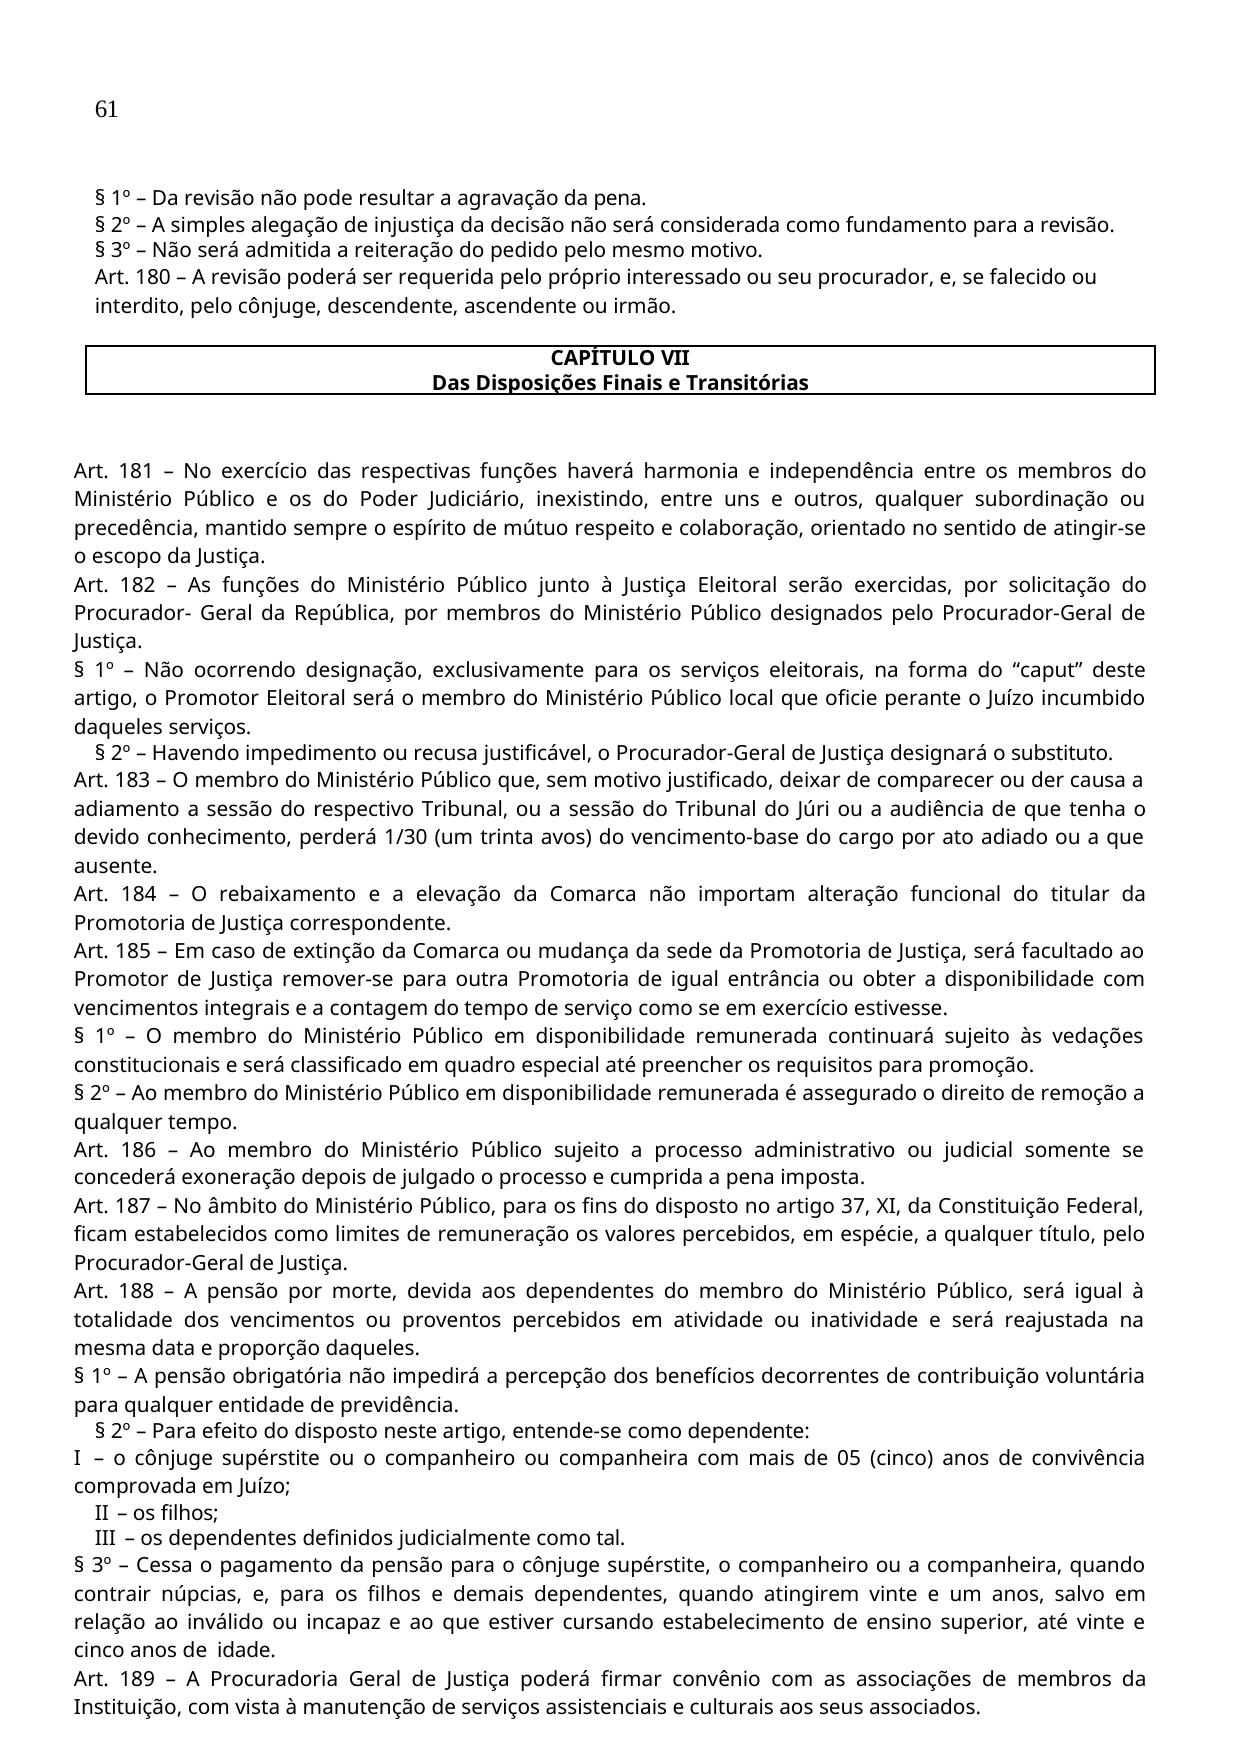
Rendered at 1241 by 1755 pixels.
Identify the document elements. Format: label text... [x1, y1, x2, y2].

text § 1º – A pensão obrigatória não impedirá a percepção dos benefícios decorrentes de contribuição voluntária para qualquer entidade de previdência. [74, 1362, 1147, 1419]
text § 2º – Ao membro do Ministério Público em disponibilidade remunerada é assegurado o direito de remoção a qualquer tempo. [74, 1078, 1147, 1135]
text CAPÍTULO VII [390, 347, 851, 370]
text § 2º – Para efeito do disposto neste artigo, entende-se como dependente: [94, 1419, 1167, 1443]
text § 1º – Não ocorrendo designação, exclusivamente para os serviços eleitorais, na forma do “caput” deste artigo, o Promotor Eleitoral será o membro do Ministério Público local que oficie perante o Juízo incumbido daqueles serviços. [74, 655, 1147, 740]
text Art. 188 – A pensão por morte, devida aos dependentes do membro do Ministério Público, será igual à totalidade dos vencimentos ou proventos percebidos em atividade ou inatividade e será reajustada na mesma data e proporção daqueles. [74, 1276, 1146, 1362]
list – o cônjuge supérstite ou o companheiro ou companheira com mais de 05 (cinco) anos de convivência comprovada em Juízo; [74, 1443, 1147, 1500]
text § 2º – Havendo impedimento ou recusa justificável, o Procurador-Geral de Justiça designará o substituto. [94, 740, 1167, 766]
text § 2º – A simples alegação de injustiça da decisão não será considerada como fundamento para a revisão. [94, 212, 1167, 237]
text § 1º – Da revisão não pode resultar a agravação da pena. [94, 183, 1167, 212]
list – os filhos; [94, 1500, 1167, 1525]
text Art. 186 – Ao membro do Ministério Público sujeito a processo administrativo ou judicial somente se concederá exoneração depois de julgado o processo e cumprida a pena imposta. [74, 1135, 1146, 1191]
text Art. 184 – O rebaixamento e a elevação da Comarca não importam alteração funcional do titular da Promotoria de Justiça correspondente. [74, 879, 1146, 936]
text § 3º – Cessa o pagamento da pensão para o cônjuge supérstite, o companheiro ou a companheira, quando contrair núpcias, e, para os filhos e demais dependentes, quando atingirem vinte e um anos, salvo em relação ao inválido ou incapaz e ao que estiver cursando estabelecimento de ensino superior, até vinte e cinco anos de idade. [74, 1550, 1147, 1664]
text § 3º – Não será admitida a reiteração do pedido pelo mesmo motivo. [94, 237, 1167, 262]
text Art. 185 – Em caso de extinção da Comarca ou mudança da sede da Promotoria de Justiça, será facultado ao Promotor de Justiça remover-se para outra Promotoria de igual entrância ou obter a disponibilidade com vencimentos integrais e a contagem do tempo de serviço como se em exercício estivesse. [74, 936, 1146, 1021]
text Art. 181 – No exercício das respectivas funções haverá harmonia e independência entre os membros do Ministério Público e os do Poder Judiciário, inexistindo, entre uns e outros, qualquer subordinação ou precedência, mantido sempre o espírito de mútuo respeito e colaboração, orientado no sentido de atingir-se o escopo da Justiça. [74, 456, 1147, 570]
text § 1º – O membro do Ministério Público em disponibilidade remunerada continuará sujeito às vedações constitucionais e será classificado em quadro especial até preencher os requisitos para promoção. [74, 1021, 1146, 1078]
text Art. 180 – A revisão poderá ser requerida pelo próprio interessado ou seu procurador, e, se falecido ou interdito, pelo cônjuge, descendente, ascendente ou irmão. [94, 262, 1167, 319]
text Art. 187 – No âmbito do Ministério Público, para os fins do disposto no artigo 37, XI, da Constituição Federal, ficam estabelecidos como limites de remuneração os valores percebidos, em espécie, a qualquer título, pelo Procurador-Geral de Justiça. [74, 1191, 1146, 1276]
text Das Disposições Finais e Transitórias [376, 371, 864, 393]
text Art. 189 – A Procuradoria Geral de Justiça poderá firmar convênio com as associações de membros da Instituição, com vista à manutenção de serviços assistenciais e culturais aos seus associados. [74, 1664, 1147, 1721]
text Art. 182 – As funções do Ministério Público junto à Justiça Eleitoral serão exercidas, por solicitação do Procurador- Geral da República, por membros do Ministério Público designados pelo Procurador-Geral de Justiça. [74, 570, 1147, 655]
list – os dependentes definidos judicialmente como tal. [94, 1525, 1167, 1550]
text Art. 183 – O membro do Ministério Público que, sem motivo justificado, deixar de comparecer ou der causa a adiamento a sessão do respectivo Tribunal, ou a sessão do Tribunal do Júri ou a audiência de que tenha o devido conhecimento, perderá 1/30 (um trinta avos) do vencimento-base do cargo por ato adiado ou a que ausente. [74, 766, 1146, 879]
